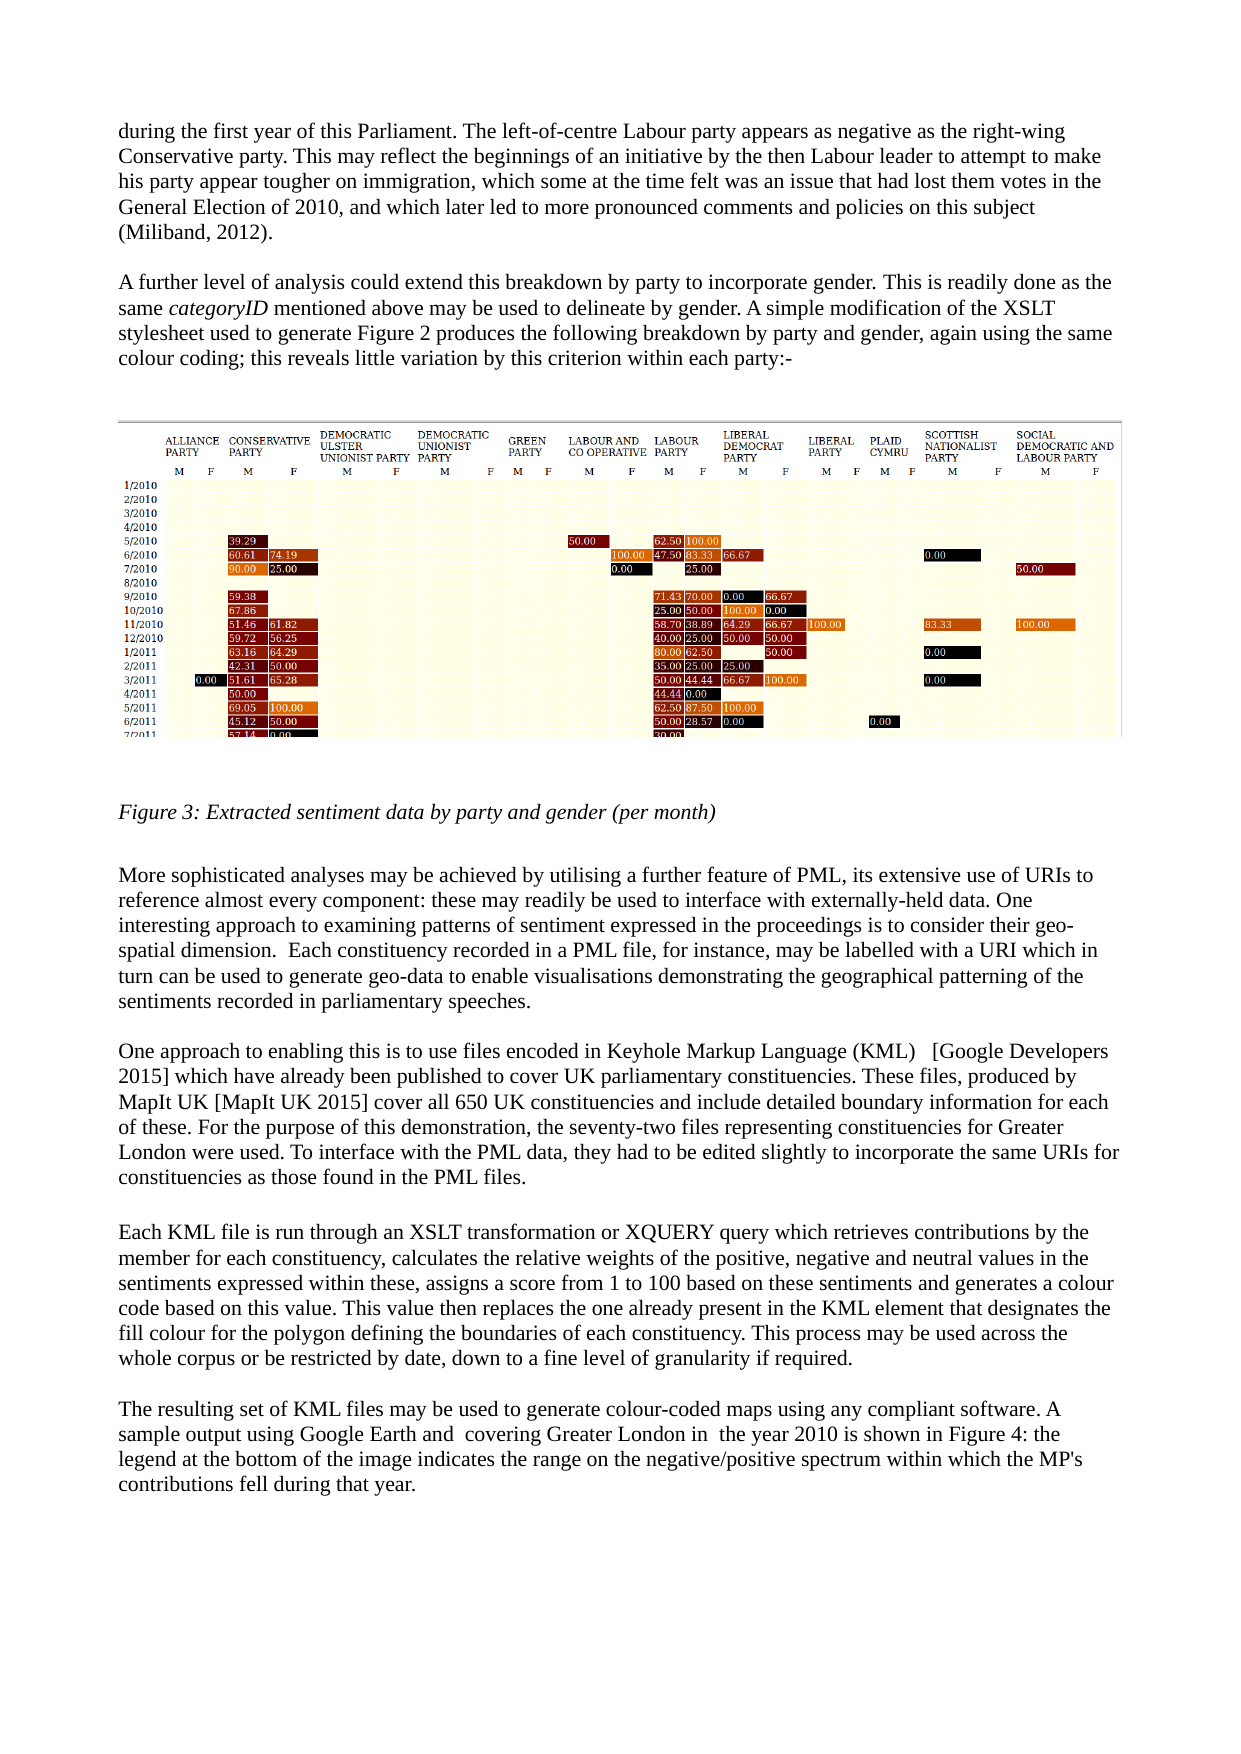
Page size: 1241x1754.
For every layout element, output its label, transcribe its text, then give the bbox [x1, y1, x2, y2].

text during the first year of this Parliament. The left-of-centre Labour party appears as negative as the right-wing Conservative party. This may reflect the beginnings of an initiative by the then Labour leader to attempt to make his party appear tougher on immigration, which some at the time felt was an issue that had lost them votes in the General Election of 2010, and which later led to more pronounced comments and policies on this subject (Miliband, 2012). [118, 118, 1122, 244]
text The resulting set of KML files may be used to generate colour-coded maps using any compliant software. A sample output using Google Earth and covering Greater London in the year 2010 is shown in Figure 4: the legend at the bottom of the image indicates the range on the negative/positive spectrum within which the MP's contributions fell during that year. [118, 1396, 1122, 1497]
text Each KML file is run through an XSLT transformation or XQUERY query which retrieves contributions by the member for each constituency, calculates the relative weights of the positive, negative and neutral values in the sentiments expressed within these, assigns a score from 1 to 100 based on these sentiments and generates a colour code based on this value. This value then replaces the one already present in the KML element that designates the fill colour for the polygon defining the boundaries of each constituency. This process may be used across the whole corpus or be restricted by date, down to a fine level of granularity if required. [118, 1219, 1122, 1371]
text A further level of analysis could extend this breakdown by party to incorporate gender. This is readily done as the same categoryID mentioned above may be used to delineate by gender. A simple modification of the XSLT stylesheet used to generate Figure 2 produces the following breakdown by party and gender, again using the same colour coding; this reveals little variation by this criterion within each party:- [118, 269, 1122, 370]
text Figure 3: Extracted sentiment data by party and gender (per month) [118, 799, 1122, 824]
text More sophisticated analyses may be achieved by utilising a further feature of PML, its extensive use of URIs to reference almost every component: these may readily be used to interface with externally-held data. One interesting approach to examining patterns of sentiment expressed in the proceedings is to consider their geo-spatial dimension. Each constituency recorded in a PML file, for instance, may be labelled with a URI which in turn can be used to generate geo-data to enable visualisations demonstrating the geographical patterning of the sentiments recorded in parliamentary speeches. [118, 862, 1122, 1013]
text One approach to enabling this is to use files encoded in Keyhole Markup Language (KML) [Google Developers 2015] which have already been published to cover UK parliamentary constituencies. These files, produced by MapIt UK [MapIt UK 2015] cover all 650 UK constituencies and include detailed boundary information for each of these. For the purpose of this demonstration, the seventy-two files representing constituencies for Greater London were used. To interface with the PML data, they had to be edited slightly to incorporate the same URIs for constituencies as those found in the PML files. [118, 1038, 1122, 1189]
picture [118, 420, 1123, 737]
